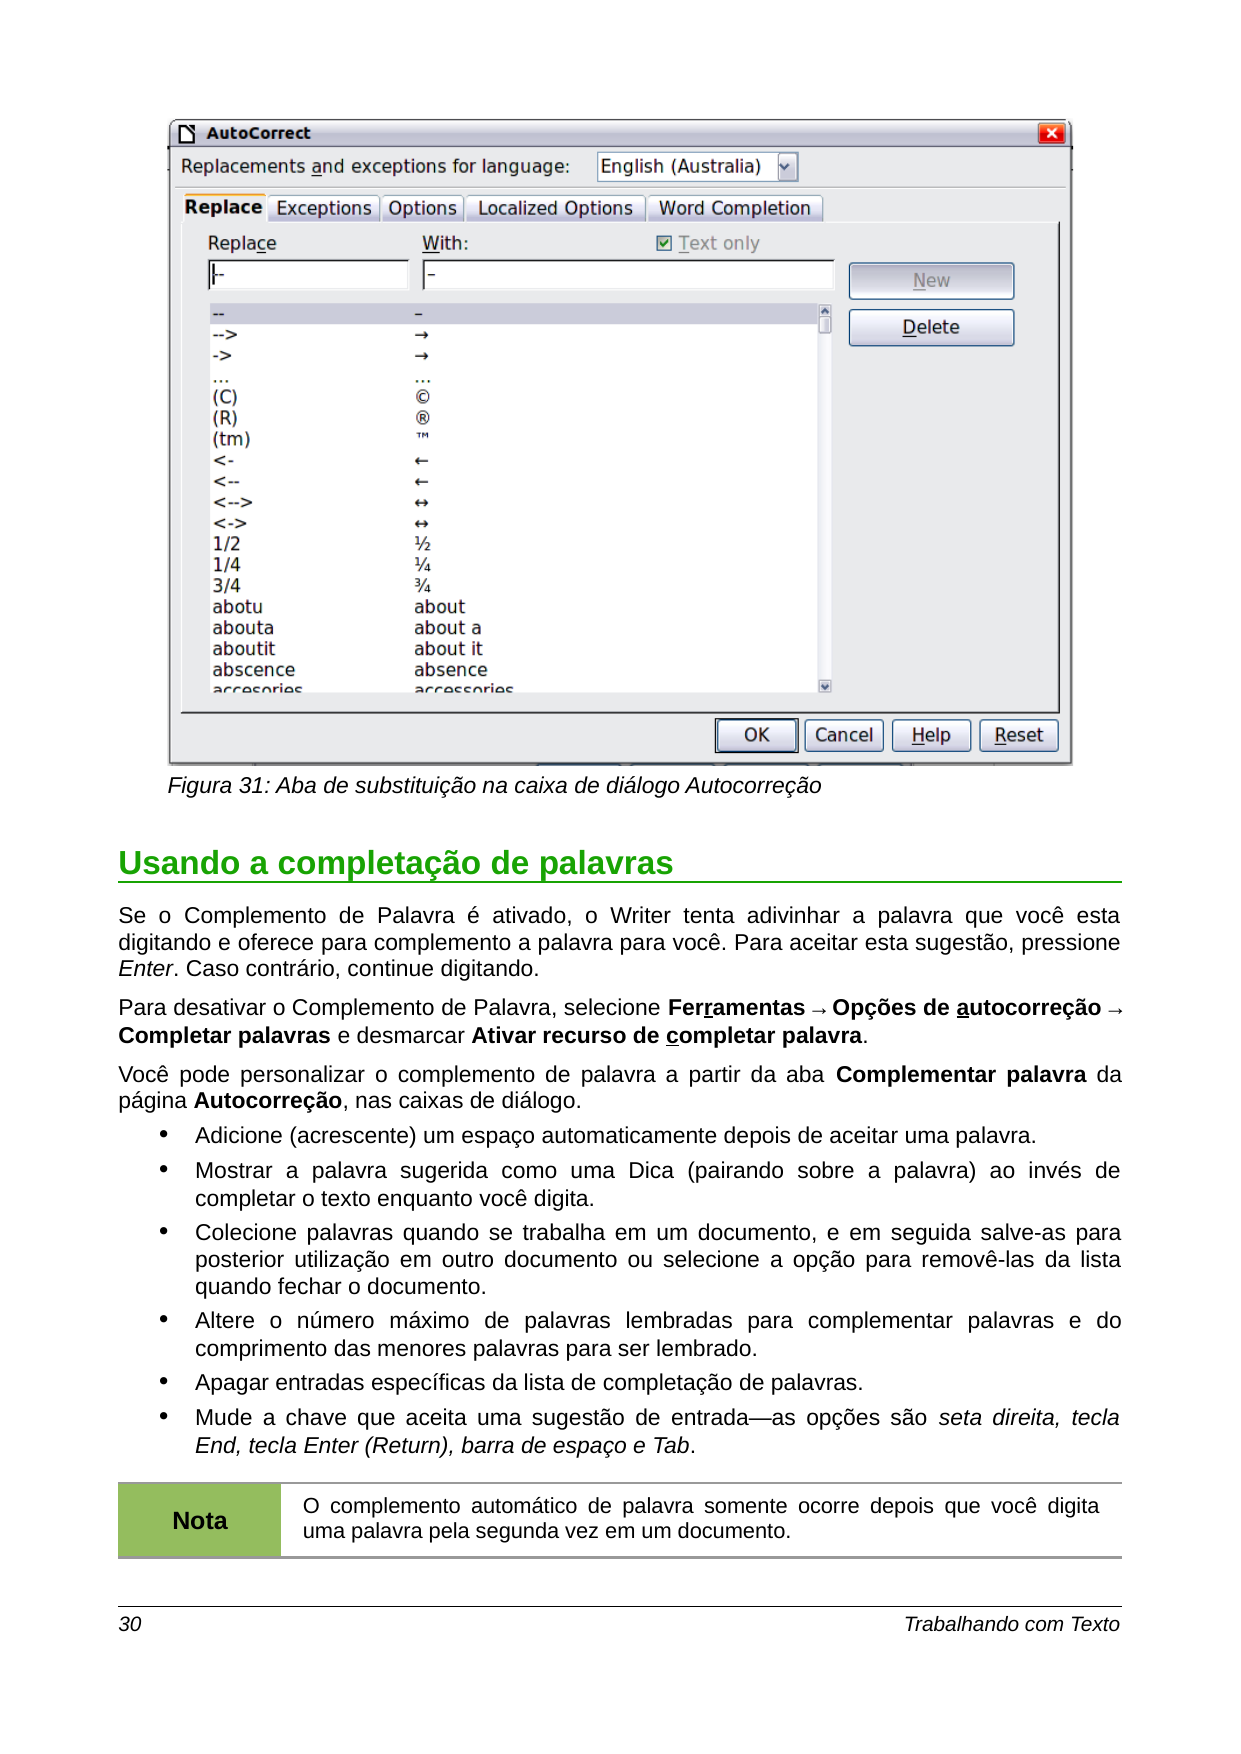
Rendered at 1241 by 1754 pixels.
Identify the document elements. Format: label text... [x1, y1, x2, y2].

list Você pode personalizar o complemento de palavra a partir da aba Complementar palavra da página Autocorreção, nas caixas de diálogo. [118, 1061, 1122, 1113]
text Se o Complemento de Palavra é ativado, o Writer tenta adivinhar a palavra que você esta digitando e oferece para complemento a palavra para você. Para aceitar esta sugestão, pressione Enter. Caso contrário, continue digitando. [118, 902, 1122, 981]
table_header O complemento automático de palavra somente ocorre depois que você digita uma palavra pela segunda vez em um documento. [281, 1484, 1122, 1556]
picture [167, 118, 1074, 766]
subtitle Usando a completação de palavras [118, 843, 1122, 881]
list Mude a chave que aceita uma sugestão de entrada—as opções são seta direita, tecla End, tecla Enter (Return), barra de espaço e Tab. [156, 1402, 1122, 1458]
text Para desativar o Complemento de Palavra, selecione Ferramentas → Opções de autocorreção → Completar palavras e desmarcar Ativar recurso de completar palavra. [118, 994, 1122, 1048]
table_header Nota [118, 1484, 281, 1556]
list Altere o número máximo de palavras lembradas para complementar palavras e do comprimento das menores palavras para ser lembrado. [156, 1305, 1122, 1361]
list Apagar entradas específicas da lista de completação de palavras. [156, 1367, 1122, 1396]
list Mostrar a palavra sugerida como uma Dica (pairando sobre a palavra) ao invés de completar o texto enquanto você digita. [156, 1155, 1122, 1211]
list Adicione (acrescente) um espaço automaticamente depois de aceitar uma palavra. [156, 1120, 1122, 1149]
text Figura 31: Aba de substituição na caixa de diálogo Autocorreção [167, 772, 1073, 798]
list Colecione palavras quando se trabalha em um documento, e em seguida salve-as para posterior utilização em outro documento ou selecione a opção para removê-las da lista quando fechar o documento. [156, 1217, 1122, 1299]
